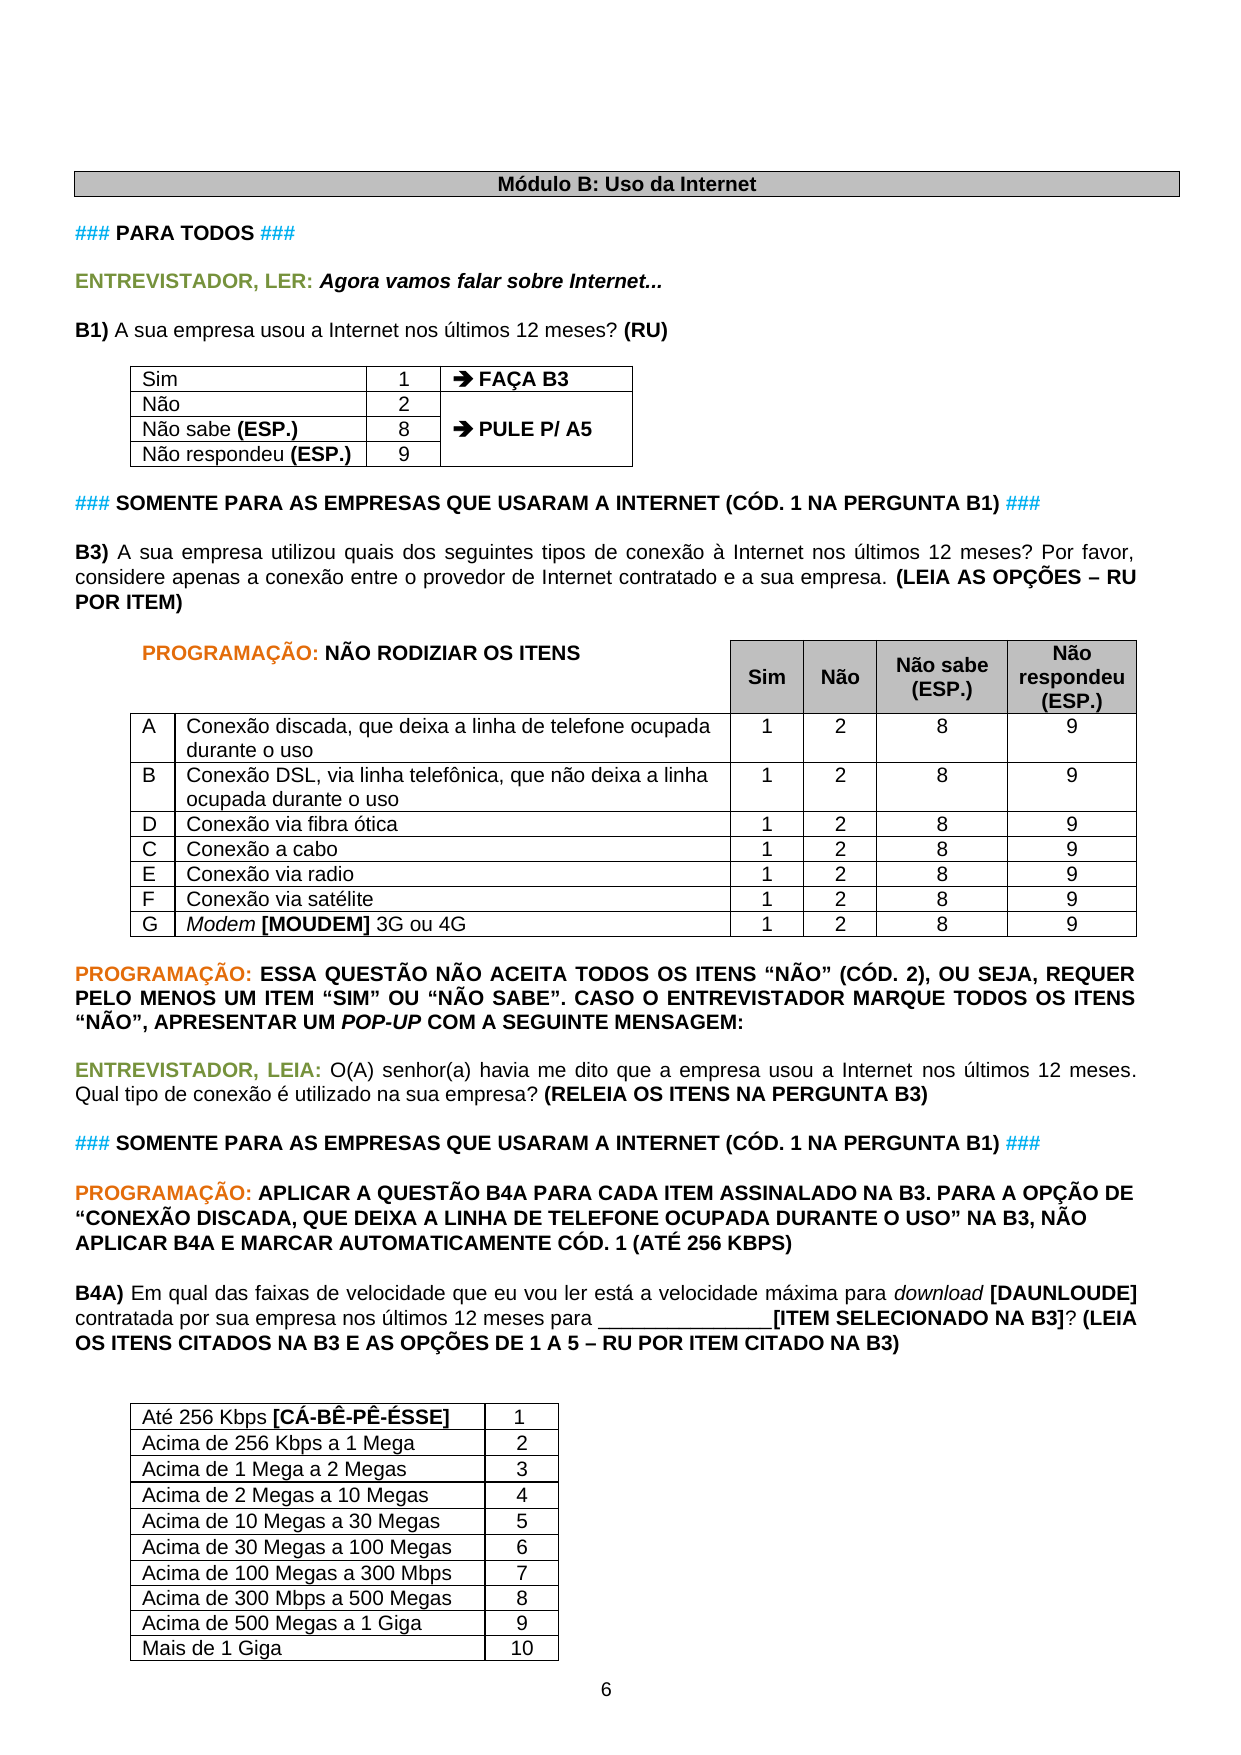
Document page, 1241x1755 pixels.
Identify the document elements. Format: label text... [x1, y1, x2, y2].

table_cell  PULE P/ A5 [441, 392, 632, 466]
table_cell Acima de 2 Megas a 10 Megas [131, 1483, 484, 1507]
table_cell 8 [877, 714, 1007, 762]
table_cell 8 [486, 1586, 558, 1609]
table_cell G [131, 912, 174, 936]
table_cell D [131, 812, 174, 836]
table_cell 7 [486, 1561, 558, 1584]
table_cell Acima de 10 Megas a 30 Megas [131, 1509, 484, 1533]
text B3) A sua empresa utilizou quais dos seguintes tipos de conexão à Internet nos últimos 12 meses? Por favor, considere apenas a conexão entre o provedor de Internet contratado e a sua empresa. (LEIA AS OPÇÕES – RU POR ITEM) [75, 540, 1137, 615]
table_header Sim [131, 367, 366, 391]
table_cell 3 [486, 1456, 558, 1481]
table_cell Conexão via radio [176, 862, 730, 886]
text ### SOMENTE PARA AS EMPRESAS QUE USARAM A INTERNET (CÓD. 1 NA PERGUNTA B1) ### [75, 1130, 1137, 1155]
table_cell 9 [1008, 763, 1136, 811]
table_cell Não [131, 392, 366, 416]
table_cell 8 [877, 812, 1007, 836]
table_cell 1 [731, 862, 803, 886]
table_cell Acima de 300 Mbps a 500 Megas [131, 1586, 484, 1609]
table_cell 8 [877, 763, 1007, 811]
text ### SOMENTE PARA AS EMPRESAS QUE USARAM A INTERNET (CÓD. 1 NA PERGUNTA B1) ### [75, 491, 1137, 515]
table_cell Conexão via satélite [176, 887, 730, 911]
table_cell Conexão DSL, via linha telefônica, que não deixa a linha ocupada durante o uso [176, 763, 730, 811]
table_cell 6 [486, 1535, 558, 1559]
text ENTREVISTADOR, LER: Agora vamos falar sobre Internet... [75, 269, 1137, 294]
table_cell 9 [367, 442, 440, 466]
table_cell Acima de 1 Mega a 2 Megas [131, 1456, 484, 1481]
table_cell 1 [731, 887, 803, 911]
text B4A) Em qual das faixas de velocidade que eu vou ler está a velocidade máxima para download [DAUNLOUDE] contratada por sua empresa nos últimos 12 meses para _______________[ITEM SELECIONADO NA B3]? (LEIA OS ITENS CITADOS NA B3 E AS OPÇÕES DE 1 A 5 – RU POR ITEM CITADO NA B3) [75, 1280, 1137, 1355]
table_cell 9 [1008, 837, 1136, 861]
table_cell 2 [804, 714, 876, 762]
table_cell Conexão discada, que deixa a linha de telefone ocupada durante o uso [176, 714, 730, 762]
table_cell 2 [804, 837, 876, 861]
table_cell 4 [486, 1483, 558, 1507]
table_cell 2 [367, 392, 440, 416]
table_cell 2 [804, 862, 876, 886]
table_cell Mais de 1 Giga [131, 1636, 484, 1659]
table_cell Modem [MOUDEM] 3G ou 4G [176, 912, 730, 936]
table_cell 1 [731, 763, 803, 811]
table_cell A [131, 714, 174, 762]
table_header Sim [731, 641, 803, 713]
table_cell 9 [1008, 912, 1136, 936]
table_header Até 256 Kbps [CÁ-BÊ-PÊ-ÉSSE] [131, 1404, 484, 1429]
table_header Não respondeu (ESP.) [1008, 641, 1136, 713]
table_cell 1 [731, 837, 803, 861]
table_cell 2 [804, 912, 876, 936]
table_cell 1 [731, 812, 803, 836]
table_header 1 [486, 1404, 558, 1429]
text ENTREVISTADOR, LEIA: O(A) senhor(a) havia me dito que a empresa usou a Internet nos últimos 12 meses. Qual tipo de conexão é utilizado na sua empresa? (RELEIA OS ITENS NA PERGUNTA B3) [75, 1057, 1137, 1105]
text ### PARA TODOS ### [75, 221, 1137, 245]
table_cell Conexão via fibra ótica [176, 812, 730, 836]
table_cell Conexão a cabo [176, 837, 730, 861]
table_cell 2 [804, 812, 876, 836]
table_cell 9 [1008, 862, 1136, 886]
table_cell 8 [877, 912, 1007, 936]
table_cell Acima de 500 Megas a 1 Giga [131, 1611, 484, 1634]
table_cell Não respondeu (ESP.) [131, 442, 366, 466]
table_cell 9 [486, 1611, 558, 1634]
table_cell Acima de 256 Kbps a 1 Mega [131, 1430, 484, 1455]
text B1) A sua empresa usou a Internet nos últimos 12 meses? (RU) [75, 318, 1137, 342]
table_cell Não sabe (ESP.) [131, 417, 366, 441]
table_cell 8 [877, 887, 1007, 911]
table_cell 8 [367, 417, 440, 441]
table_header Módulo B: Uso da Internet [75, 172, 1179, 196]
table_cell 9 [1008, 812, 1136, 836]
text PROGRAMAÇÃO: ESSA QUESTÃO NÃO ACEITA TODOS OS ITENS “NÃO” (CÓD. 2), OU SEJA, REQUER PELO MENOS UM ITEM “SIM” OU “NÃO SABE”. CASO O ENTREVISTADOR MARQUE TODOS OS ITENS “NÃO”, APRESENTAR UM POP-UP COM A SEGUINTE MENSAGEM: [75, 962, 1137, 1033]
table_cell Acima de 30 Megas a 100 Megas [131, 1535, 484, 1559]
table_cell 9 [1008, 714, 1136, 762]
table_cell E [131, 862, 174, 886]
table_cell 10 [486, 1636, 558, 1659]
table_header PROGRAMAÇÃO: NÃO RODIZIAR OS ITENS [131, 640, 730, 713]
table_cell 2 [486, 1430, 558, 1455]
table_cell 1 [731, 714, 803, 762]
table_cell 2 [804, 763, 876, 811]
table_header  FAÇA B3 [441, 367, 632, 391]
table_header Não sabe (ESP.) [877, 641, 1007, 713]
table_header Não [804, 641, 876, 713]
table_cell 8 [877, 862, 1007, 886]
table_cell 1 [731, 912, 803, 936]
table_header 1 [367, 367, 440, 391]
text PROGRAMAÇÃO: APLICAR A QUESTÃO B4A PARA CADA ITEM ASSINALADO NA B3. PARA A OPÇÃO DE “CONEXÃO DISCADA, QUE DEIXA A LINHA DE TELEFONE OCUPADA DURANTE O USO” NA B3, NÃO APLICAR B4A E MARCAR AUTOMATICAMENTE CÓD. 1 (ATÉ 256 KBPS) [75, 1180, 1137, 1255]
table_cell 9 [1008, 887, 1136, 911]
table_cell 5 [486, 1509, 558, 1533]
table_cell C [131, 837, 174, 861]
table_cell 2 [804, 887, 876, 911]
table_cell Acima de 100 Megas a 300 Mbps [131, 1561, 484, 1584]
table_cell B [131, 763, 174, 811]
table_cell 8 [877, 837, 1007, 861]
table_cell F [131, 887, 174, 911]
